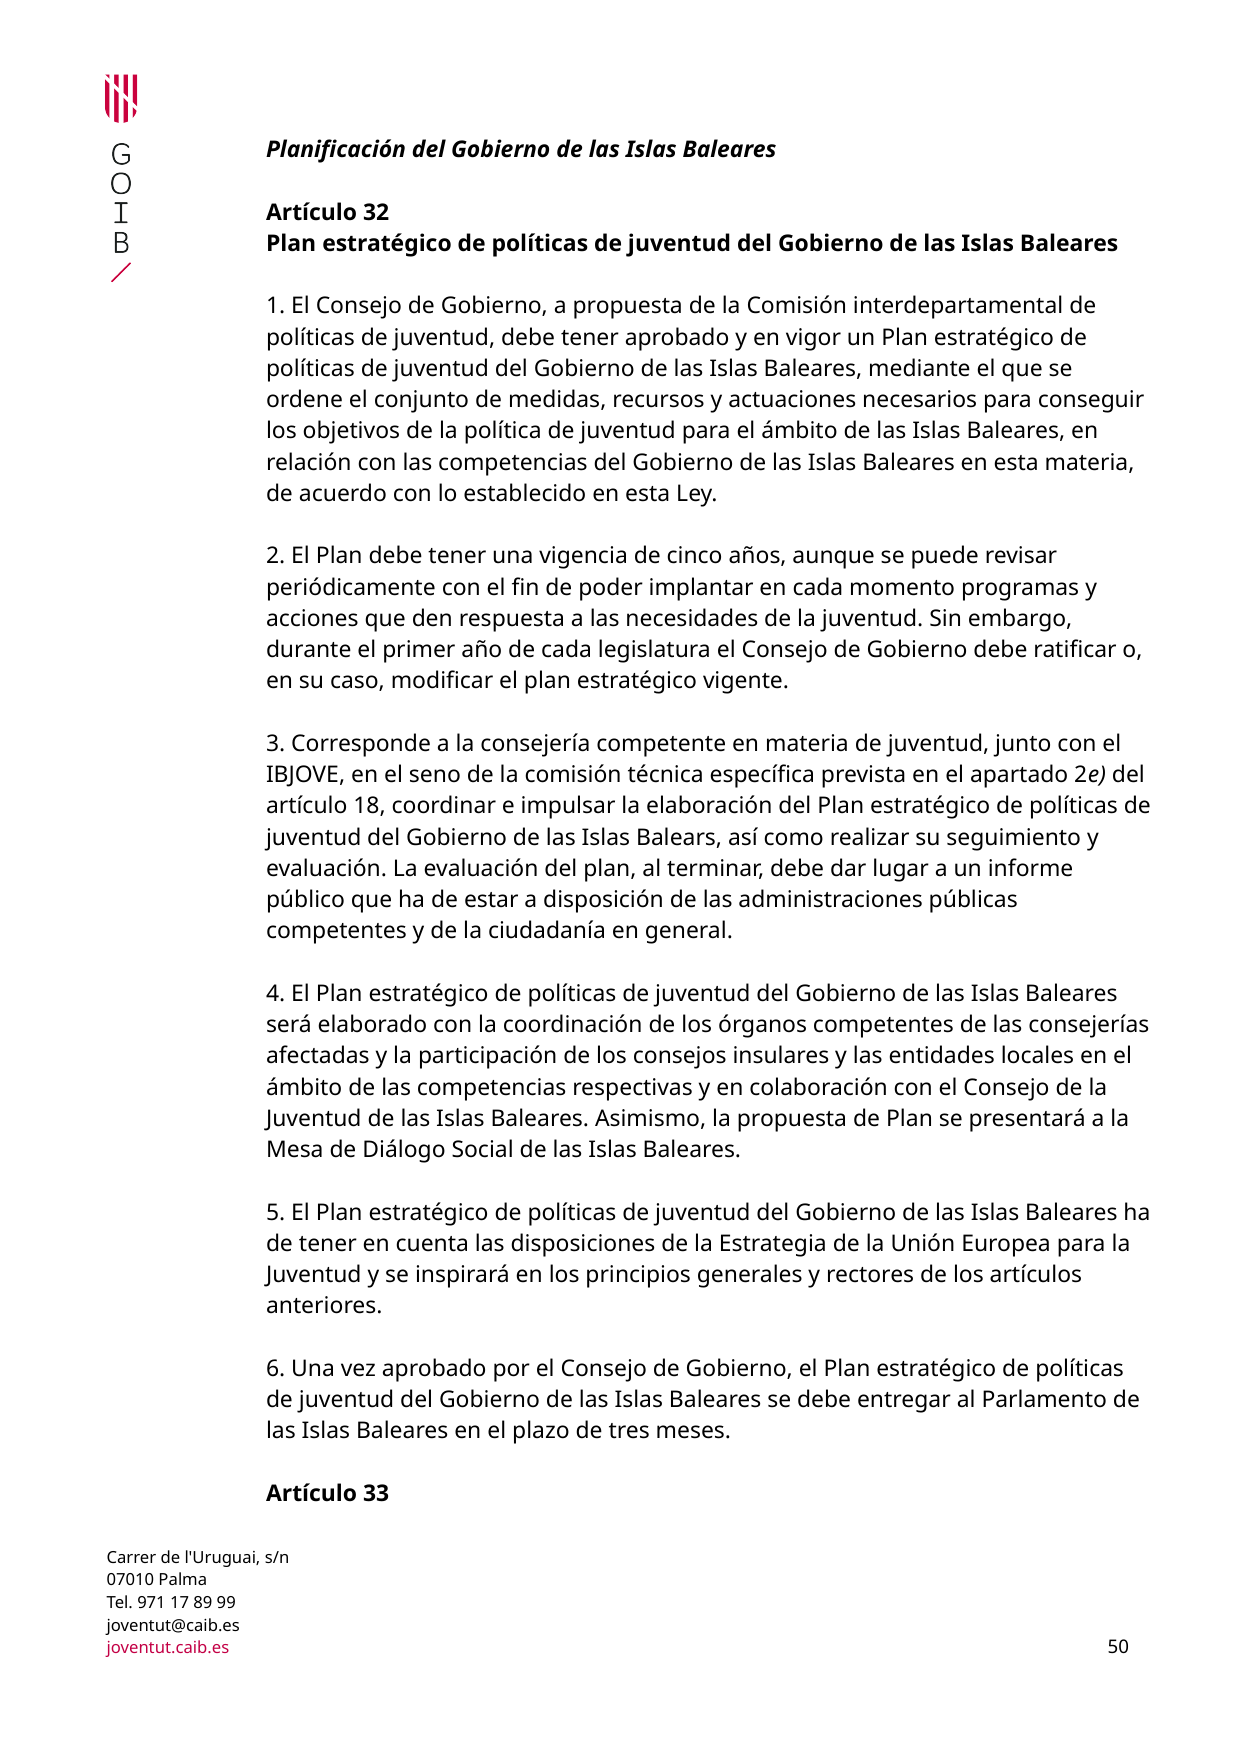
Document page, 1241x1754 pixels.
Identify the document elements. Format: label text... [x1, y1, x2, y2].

text Plan estratégico de políticas de juventud del Gobierno de las Islas Baleares [266, 227, 1152, 258]
text 4. El Plan estratégico de políticas de juventud del Gobierno de las Islas Baleares será elaborado con la coordinación de los órganos competentes de las consejerías afectadas y la participación de los consejos insulares y las entidades locales en el ámbito de las competencias respectivas y en colaboración con el Consejo de la Juventud de las Islas Baleares. Asimismo, la propuesta de Plan se presentará a la Mesa de Diálogo Social de las Islas Baleares. [266, 977, 1152, 1164]
text 2. El Plan debe tener una vigencia de cinco años, aunque se puede revisar periódicamente con el fin de poder implantar en cada momento programas y acciones que den respuesta a las necesidades de la juventud. Sin embargo, durante el primer año de cada legislatura el Consejo de Gobierno debe ratificar o, en su caso, modificar el plan estratégico vigente. [266, 539, 1152, 695]
text 5. El Plan estratégico de políticas de juventud del Gobierno de las Islas Baleares ha de tener en cuenta las disposiciones de la Estrategia de la Unión Europea para la Juventud y se inspirará en los principios generales y rectores de los artículos anteriores. [266, 1195, 1152, 1320]
text 1. El Consejo de Gobierno, a propuesta de la Comisión interdepartamental de políticas de juventud, debe tener aprobado y en vigor un Plan estratégico de políticas de juventud del Gobierno de las Islas Baleares, mediante el que se ordene el conjunto de medidas, recursos y actuaciones necesarios para conseguir los objetivos de la política de juventud para el ámbito de las Islas Baleares, en relación con las competencias del Gobierno de las Islas Baleares en esta materia, de acuerdo con lo establecido en esta Ley. [266, 289, 1152, 508]
picture [76, 51, 166, 313]
text 6. Una vez aprobado por el Consejo de Gobierno, el Plan estratégico de políticas de juventud del Gobierno de las Islas Baleares se debe entregar al Parlamento de las Islas Baleares en el plazo de tres meses. [266, 1352, 1152, 1445]
text Artículo 32 [266, 195, 1152, 227]
text 3. Corresponde a la consejería competente en materia de juventud, junto con el IBJOVE, en el seno de la comisión técnica específica prevista en el apartado 2e) del artículo 18, coordinar e impulsar la elaboración del Plan estratégico de políticas de juventud del Gobierno de las Islas Balears, así como realizar su seguimiento y evaluación. La evaluación del plan, al terminar, debe dar lugar a un informe público que ha de estar a disposición de las administraciones públicas competentes y de la ciudadanía en general. [266, 727, 1152, 945]
text Planificación del Gobierno de las Islas Baleares [266, 133, 1152, 164]
text Artículo 33 [266, 1477, 1152, 1508]
